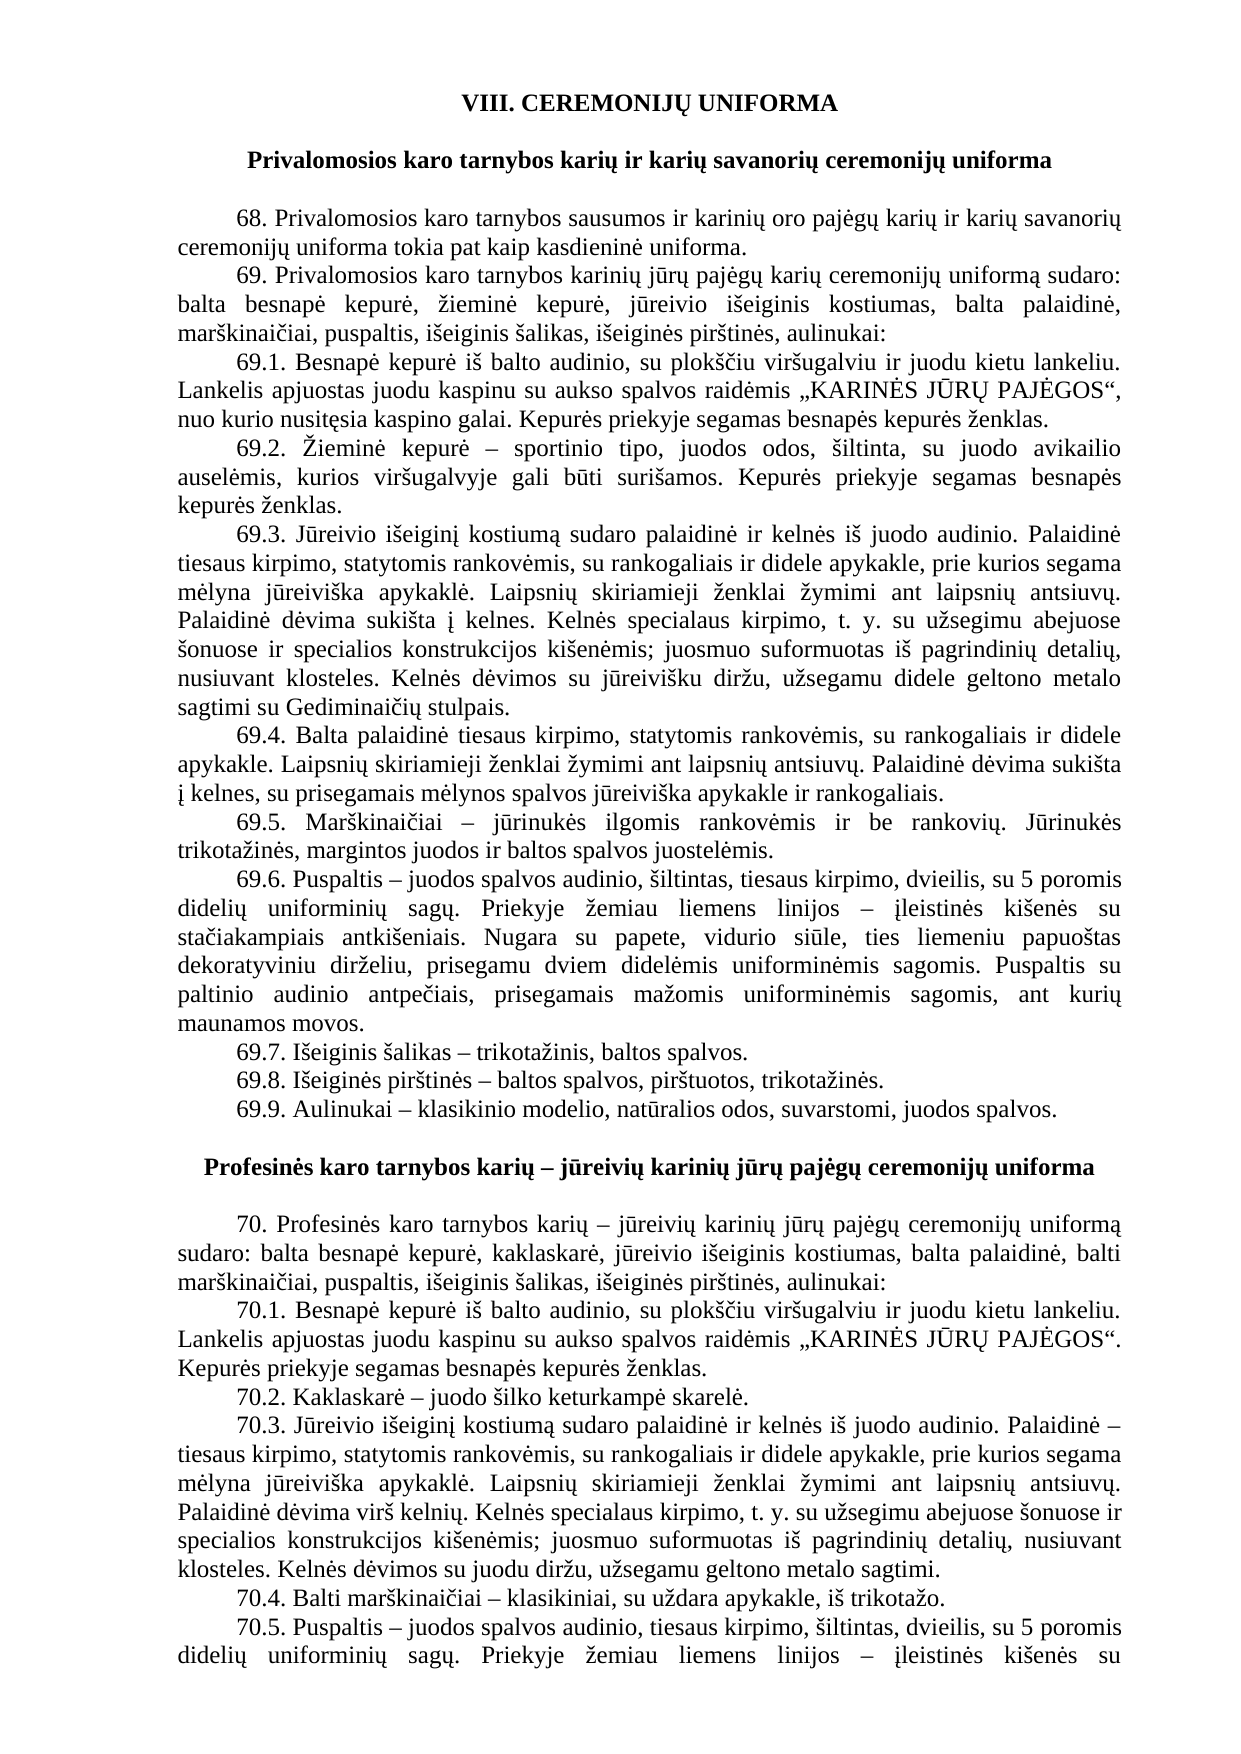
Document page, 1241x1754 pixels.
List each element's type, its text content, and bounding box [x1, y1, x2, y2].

text 69.7. Išeiginis šalikas – trikotažinis, baltos spalvos. [177, 1037, 1122, 1065]
text 69. Privalomosios karo tarnybos karinių jūrų pajėgų karių ceremonijų uniformą sudaro: balta besnapė kepurė, žieminė kepurė, jūreivio išeiginis kostiumas, balta palaidinė, marškinaičiai, puspaltis, išeiginis šalikas, išeiginės pirštinės, aulinukai: [177, 260, 1122, 347]
text 70.3. Jūreivio išeiginį kostiumą sudaro palaidinė ir kelnės iš juodo audinio. Palaidinė – tiesaus kirpimo, statytomis rankovėmis, su rankogaliais ir didele apykakle, prie kurios segama mėlyna jūreiviška apykaklė. Laipsnių skiriamieji ženklai žymimi ant laipsnių antsiuvų. Palaidinė dėvima virš kelnių. Kelnės specialaus kirpimo, t. y. su užsegimu abejuose šonuose ir specialios konstrukcijos kišenėmis; juosmuo suformuotas iš pagrindinių detalių, nusiuvant klosteles. Kelnės dėvimos su juodu diržu, užsegamu geltono metalo sagtimi. [177, 1410, 1122, 1583]
text 69.3. Jūreivio išeiginį kostiumą sudaro palaidinė ir kelnės iš juodo audinio. Palaidinė tiesaus kirpimo, statytomis rankovėmis, su rankogaliais ir didele apykakle, prie kurios segama mėlyna jūreiviška apykaklė. Laipsnių skiriamieji ženklai žymimi ant laipsnių antsiuvų. Palaidinė dėvima sukišta į kelnes. Kelnės specialaus kirpimo, t. y. su užsegimu abejuose šonuose ir specialios konstrukcijos kišenėmis; juosmuo suformuotas iš pagrindinių detalių, nusiuvant klosteles. Kelnės dėvimos su jūreivišku diržu, užsegamu didele geltono metalo sagtimi su Gediminaičių stulpais. [177, 519, 1122, 720]
text 69.6. Puspaltis – juodos spalvos audinio, šiltintas, tiesaus kirpimo, dvieilis, su 5 poromis didelių uniforminių sagų. Priekyje žemiau liemens linijos – įleistinės kišenės su stačiakampiais antkišeniais. Nugara su papete, vidurio siūle, ties liemeniu papuoštas dekoratyviniu dirželiu, prisegamu dviem didelėmis uniforminėmis sagomis. Puspaltis su paltinio audinio antpečiais, prisegamais mažomis uniforminėmis sagomis, ant kurių maunamos movos. [177, 864, 1122, 1037]
text 69.5. Marškinaičiai – jūrinukės ilgomis rankovėmis ir be rankovių. Jūrinukės trikotažinės, margintos juodos ir baltos spalvos juostelėmis. [177, 807, 1122, 864]
text 70.1. Besnapė kepurė iš balto audinio, su plokščiu viršugalviu ir juodu kietu lankeliu. Lankelis apjuostas juodu kaspinu su aukso spalvos raidėmis „KARINĖS JŪRŲ PAJĖGOS“. Kepurės priekyje segamas besnapės kepurės ženklas. [177, 1295, 1122, 1382]
text 69.9. Aulinukai – klasikinio modelio, natūralios odos, suvarstomi, juodos spalvos. [177, 1094, 1122, 1123]
text 69.2. Žieminė kepurė – sportinio tipo, juodos odos, šiltinta, su juodo avikailio auselėmis, kurios viršugalvyje gali būti surišamos. Kepurės priekyje segamas besnapės kepurės ženklas. [177, 433, 1122, 519]
text 70. Profesinės karo tarnybos karių – jūreivių karinių jūrų pajėgų ceremonijų uniformą sudaro: balta besnapė kepurė, kaklaskarė, jūreivio išeiginis kostiumas, balta palaidinė, balti marškinaičiai, puspaltis, išeiginis šalikas, išeiginės pirštinės, aulinukai: [177, 1209, 1122, 1295]
text 69.4. Balta palaidinė tiesaus kirpimo, statytomis rankovėmis, su rankogaliais ir didele apykakle. Laipsnių skiriamieji ženklai žymimi ant laipsnių antsiuvų. Palaidinė dėvima sukišta į kelnes, su prisegamais mėlynos spalvos jūreiviška apykakle ir rankogaliais. [177, 720, 1122, 807]
text Profesinės karo tarnybos karių – jūreivių karinių jūrų pajėgų ceremonijų uniforma [177, 1152, 1122, 1180]
text 70.2. Kaklaskarė – juodo šilko keturkampė skarelė. [177, 1382, 1122, 1410]
text Privalomosios karo tarnybos karių ir karių savanorių ceremonijų uniforma [177, 145, 1122, 174]
text 68. Privalomosios karo tarnybos sausumos ir karinių oro pajėgų karių ir karių savanorių ceremonijų uniforma tokia pat kaip kasdieninė uniforma. [177, 203, 1122, 260]
text 70.4. Balti marškinaičiai – klasikiniai, su uždara apykakle, iš trikotažo. [177, 1583, 1122, 1612]
text 69.1. Besnapė kepurė iš balto audinio, su plokščiu viršugalviu ir juodu kietu lankeliu. Lankelis apjuostas juodu kaspinu su aukso spalvos raidėmis „KARINĖS JŪRŲ PAJĖGOS“, nuo kurio nusitęsia kaspino galai. Kepurės priekyje segamas besnapės kepurės ženklas. [177, 347, 1122, 433]
text VIII. CEREMONIJŲ UNIFORMA [177, 88, 1122, 117]
text 69.8. Išeiginės pirštinės – baltos spalvos, pirštuotos, trikotažinės. [177, 1065, 1122, 1094]
text 70.5. Puspaltis – juodos spalvos audinio, tiesaus kirpimo, šiltintas, dvieilis, su 5 poromis didelių uniforminių sagų. Priekyje žemiau liemens linijos – įleistinės kišenės su [177, 1612, 1122, 1669]
